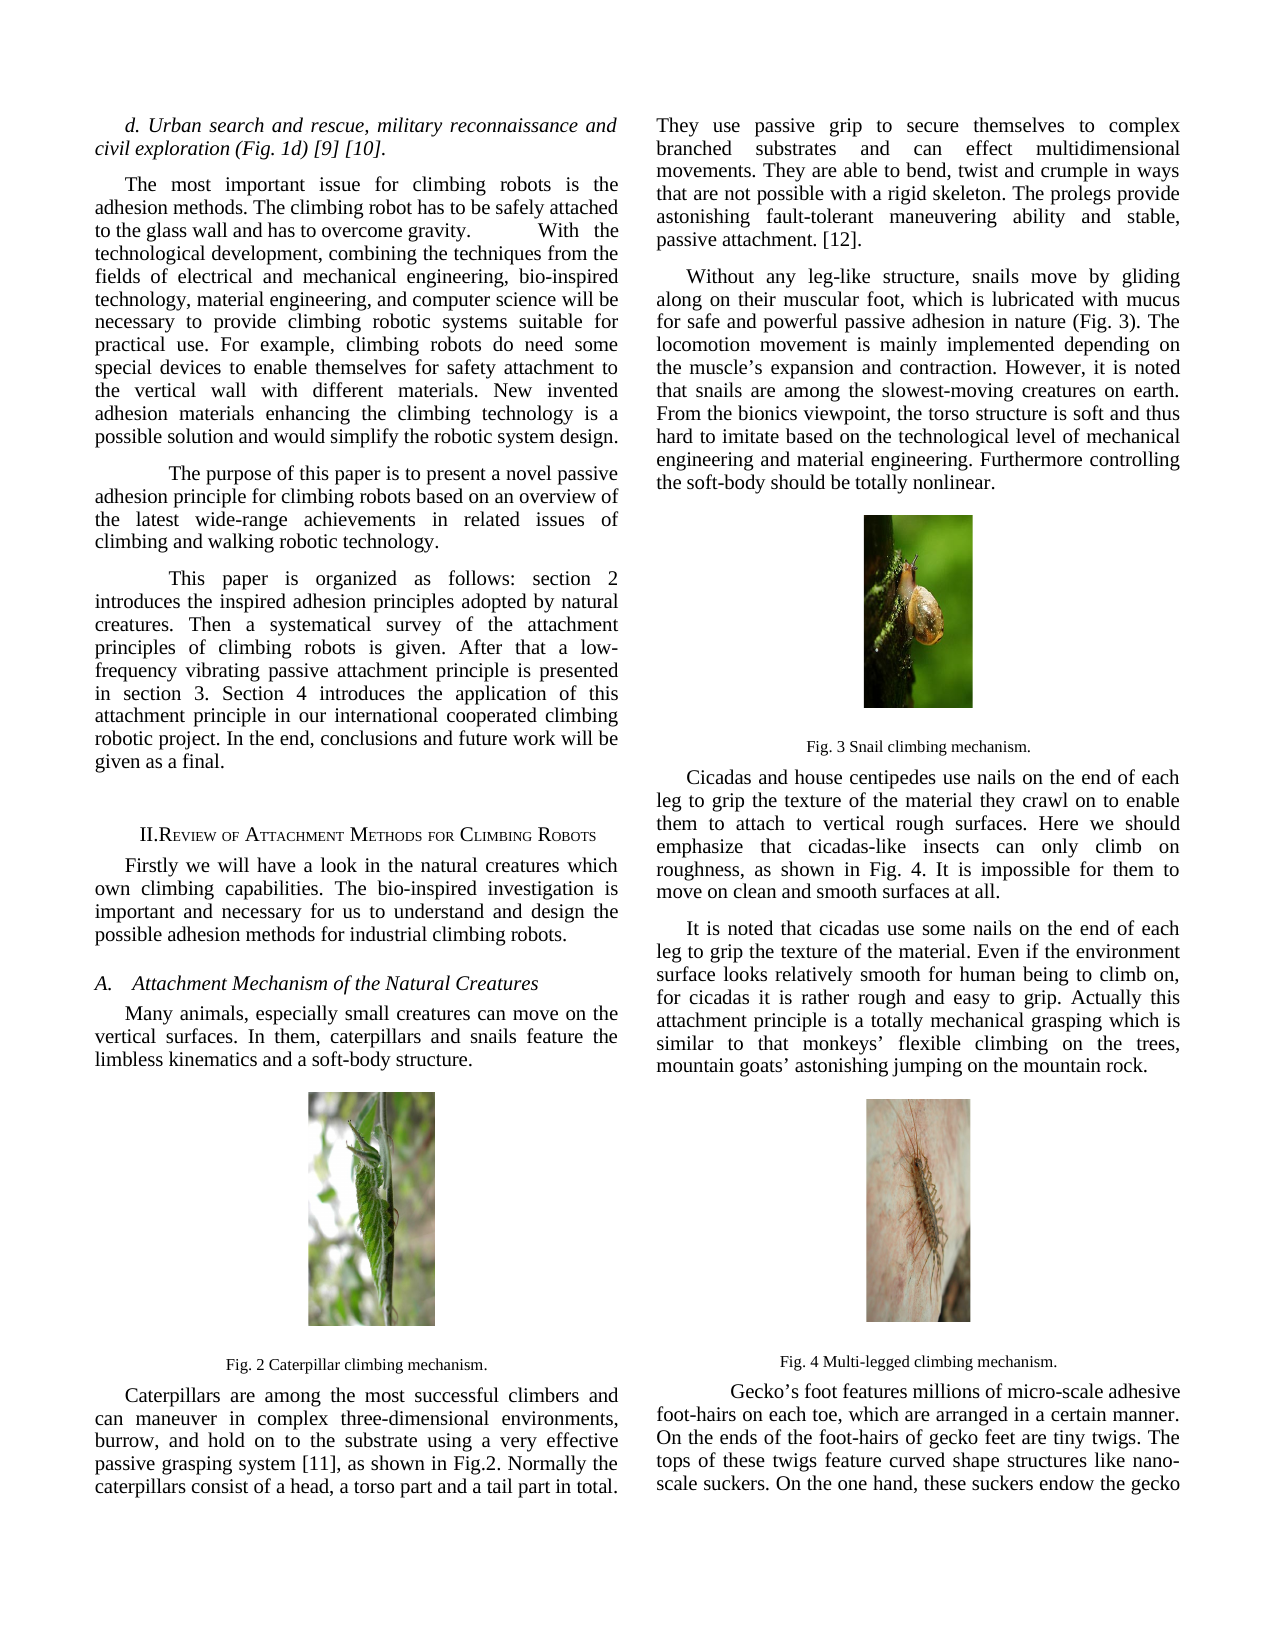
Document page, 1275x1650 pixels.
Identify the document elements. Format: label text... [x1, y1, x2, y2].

text This paper is organized as follows: section 2 introduces the inspired adhesion principles adopted by natural creatures. Then a systematical survey of the attachment principles of climbing robots is given. After that a low-frequency vibrating passive attachment principle is presented in section 3. Section 4 introduces the application of this attachment principle in our international cooperated climbing robotic project. In the end, conclusions and future work will be given as a final. [94, 566, 619, 773]
text Cicadas and house centipedes use nails on the end of each leg to grip the texture of the material they crawl on to enable them to attach to vertical rough surfaces. Here we should emphasize that cicadas-like insects can only climb on roughness, as shown in Fig. 4. It is impossible for them to move on clean and smooth surfaces at all. [656, 765, 1181, 903]
text Gecko’s foot features millions of micro-scale adhesive foot-hairs on each toe, which are arranged in a certain manner. On the ends of the foot-hairs of gecko feet are tiny twigs. The tops of these twigs feature curved shape structures like nano-scale suckers. On the one hand, these suckers endow the gecko [656, 1379, 1181, 1495]
subtitle Review of Attachment Methods for Climbing Robots [94, 822, 619, 846]
text Without any leg-like structure, snails move by gliding along on their muscular foot, which is lubricated with mucus for safe and powerful passive adhesion in nature (Fig. 3). The locomotion movement is mainly implemented depending on the muscle’s expansion and contraction. However, it is noted that snails are among the slowest-moving creatures on earth. From the bionics viewpoint, the torso structure is soft and thus hard to imitate based on the technological level of mechanical engineering and material engineering. Furthermore controlling the soft-body should be totally nonlinear. [656, 264, 1181, 494]
text Firstly we will have a look in the natural creatures which own climbing capabilities. The bio-inspired investigation is important and necessary for us to understand and design the possible adhesion methods for industrial climbing robots. [94, 853, 619, 946]
text The most important issue for climbing robots is the adhesion methods. The climbing robot has to be safely attached to the glass wall and has to overcome gravity. With the technological development, combining the techniques from the fields of electrical and mechanical engineering, bio-inspired technology, material engineering, and computer science will be necessary to provide climbing robotic systems suitable for practical use. For example, climbing robots do need some special devices to enable themselves for safety attachment to the vertical wall with different materials. New invented adhesion materials enhancing the climbing technology is a possible solution and would simplify the robotic system design. [94, 172, 619, 448]
text Fig. 3 Snail climbing mechanism. [656, 737, 1181, 756]
text Caterpillars are among the most successful climbers and can maneuver in complex three-dimensional environments, burrow, and hold on to the substrate using a very effective passive grasping system [11], as shown in Fig.2. Normally the caterpillars consist of a head, a torso part and a tail part in total. [94, 1382, 619, 1498]
text It is noted that cicadas use some nails on the end of each leg to grip the texture of the material. Even if the environment surface looks relatively smooth for human being to climb on, for cicadas it is rather rough and easy to grip. Actually this attachment principle is a totally mechanical grasping which is similar to that monkeys’ flexible climbing on the trees, mountain goats’ astonishing jumping on the mountain rock. [656, 916, 1181, 1077]
text d. Urban search and rescue, military reconnaissance and civil exploration (Fig. 1d) [9] [10]. [94, 112, 619, 159]
picture [863, 515, 973, 708]
subtitle Attachment Mechanism of the Natural Creatures [94, 971, 619, 994]
text Many animals, especially small creatures can move on the vertical surfaces. In them, caterpillars and snails feature the limbless kinematics and a soft-body structure. [94, 1001, 619, 1071]
text Fig. 2 Caterpillar climbing mechanism. [94, 1355, 619, 1374]
text The purpose of this paper is to present a novel passive adhesion principle for climbing robots based on an overview of the latest wide-range achievements in related issues of climbing and walking robotic technology. [94, 461, 619, 553]
text Fig. 4 Multi-legged climbing mechanism. [656, 1352, 1181, 1371]
text They use passive grip to secure themselves to complex branched substrates and can effect multidimensional movements. They are able to bend, twist and crumple in ways that are not possible with a rigid skeleton. The prolegs provide astonishing fault-tolerant maneuvering ability and stable, passive attachment. [12]. [656, 112, 1181, 251]
